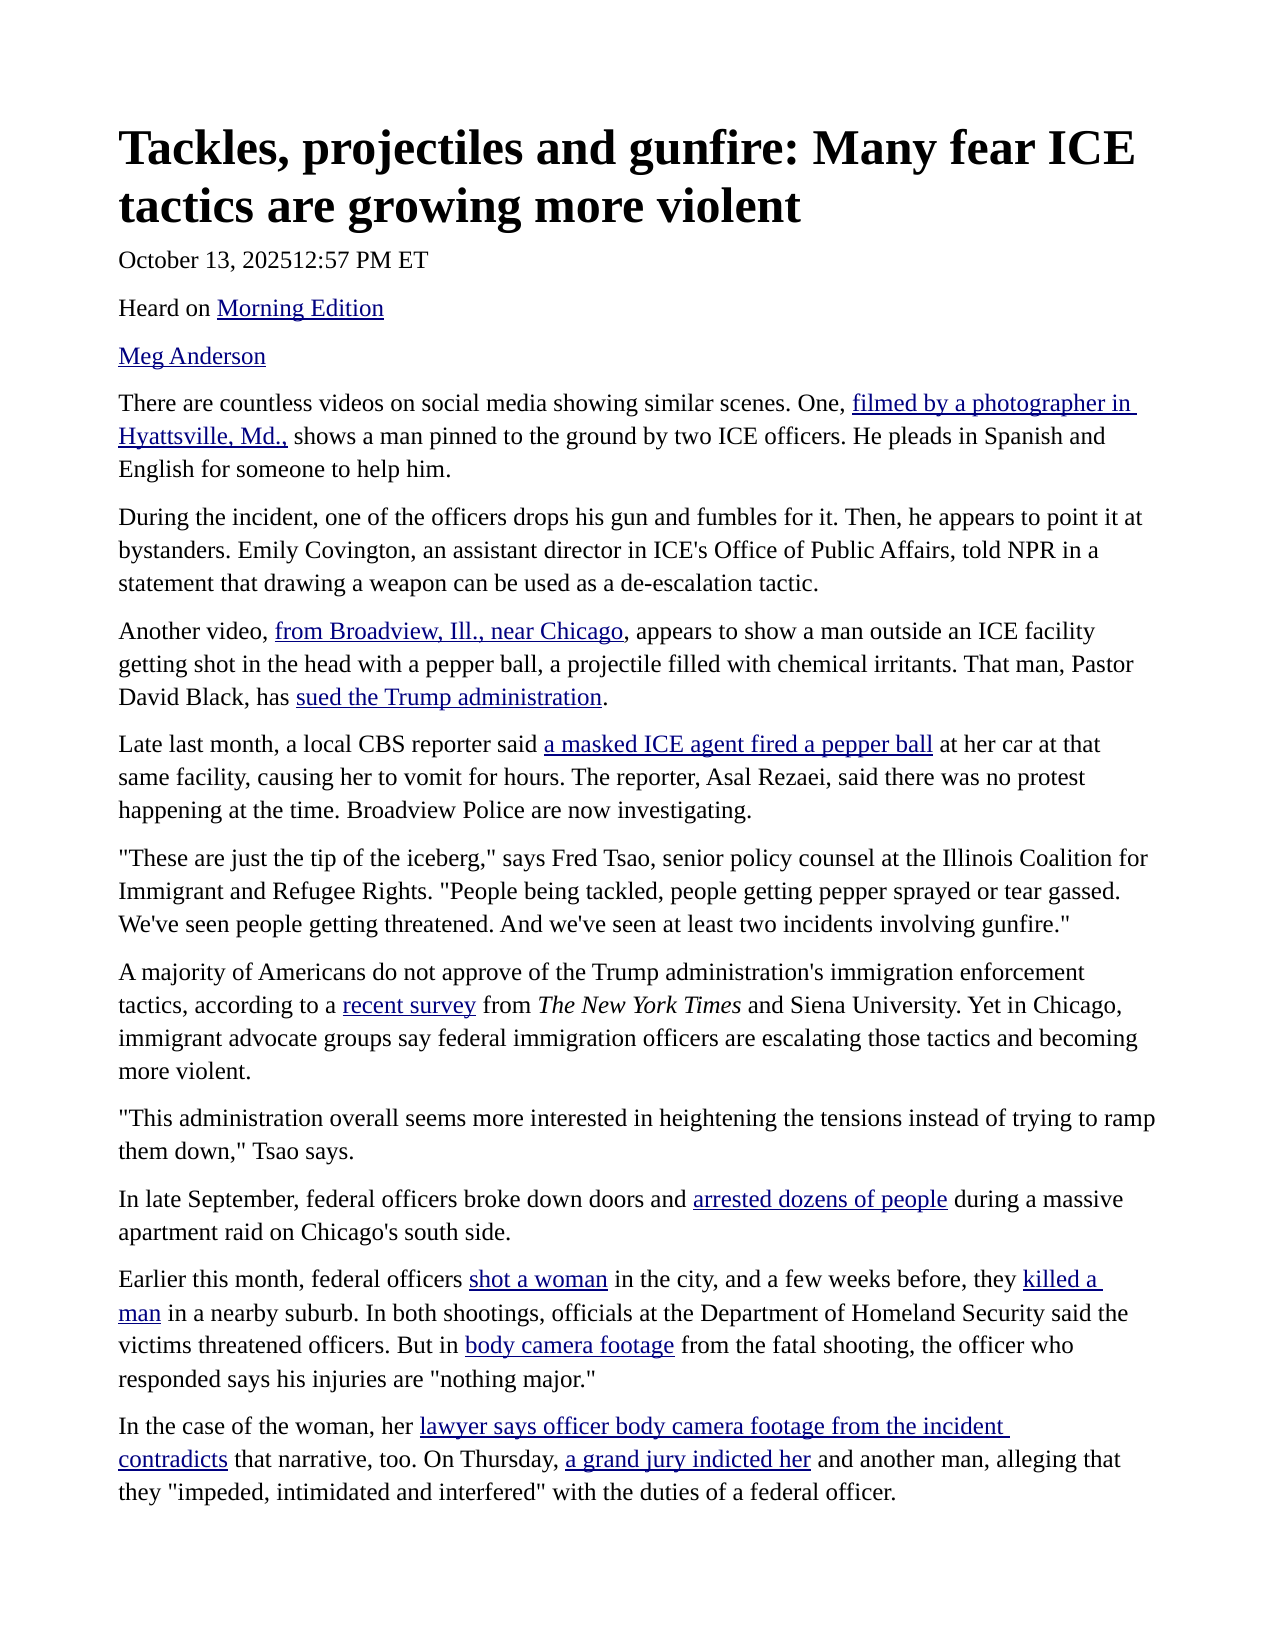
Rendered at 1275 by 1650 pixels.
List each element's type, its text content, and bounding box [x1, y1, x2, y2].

text Meg Anderson [118, 341, 1157, 369]
text In the case of the woman, her lawyer says officer body camera footage from the incident contradicts that narrative, too. On Thursday, a grand jury indicted her and another man, alleging that they "impeded, intimidated and interfered" with the duties of a federal officer. [118, 1411, 1157, 1506]
text A majority of Americans do not approve of the Trump administration's immigration enforcement tactics, according to a recent survey from The New York Times and Siena University. Yet in Chicago, immigrant advocate groups say federal immigration officers are escalating those tactics and becoming more violent. [118, 957, 1157, 1084]
text Heard on Morning Edition [118, 293, 1157, 322]
text October 13, 202512:57 PM ET [118, 246, 1157, 274]
subtitle Tackles, projectiles and gunfire: Many fear ICE tactics are growing more violent [118, 118, 1157, 233]
text During the incident, one of the officers drops his gun and fumbles for it. Then, he appears to point it at bystanders. Emily Covington, an assistant director in ICE's Office of Public Affairs, told NPR in a statement that drawing a weapon can be used as a de-escalation tactic. [118, 502, 1157, 597]
text Earlier this month, federal officers shot a woman in the city, and a few weeks before, they killed a man in a nearby suburb. In both shootings, officials at the Department of Homeland Security said the victims threatened officers. But in body camera footage from the fatal shooting, the officer who responded says his injuries are "nothing major." [118, 1264, 1157, 1392]
text "These are just the tip of the iceberg," says Fred Tsao, senior policy counsel at the Illinois Coalition for Immigrant and Refugee Rights. "People being tackled, people getting pepper sprayed or tear gassed. We've seen people getting threatened. And we've seen at least two incidents involving gunfire." [118, 843, 1157, 938]
text In late September, federal officers broke down doors and arrested dozens of people during a massive apartment raid on Chicago's south side. [118, 1184, 1157, 1246]
text Another video, from Broadview, Ill., near Chicago, appears to show a man outside an ICE facility getting shot in the head with a pepper ball, a projectile filled with chemical irritants. That man, Pastor David Black, has sued the Trump administration. [118, 616, 1157, 711]
text "This administration overall seems more interested in heightening the tensions instead of trying to ramp them down," Tsao says. [118, 1103, 1157, 1165]
text There are countless videos on social media showing similar scenes. One, filmed by a photographer in Hyattsville, Md., shows a man pinned to the ground by two ICE officers. He pleads in Spanish and English for someone to help him. [118, 388, 1157, 483]
text Late last month, a local CBS reporter said a masked ICE agent fired a pepper ball at her car at that same facility, causing her to vomit for hours. The reporter, Asal Rezaei, said there was no protest happening at the time. Broadview Police are now investigating. [118, 729, 1157, 824]
